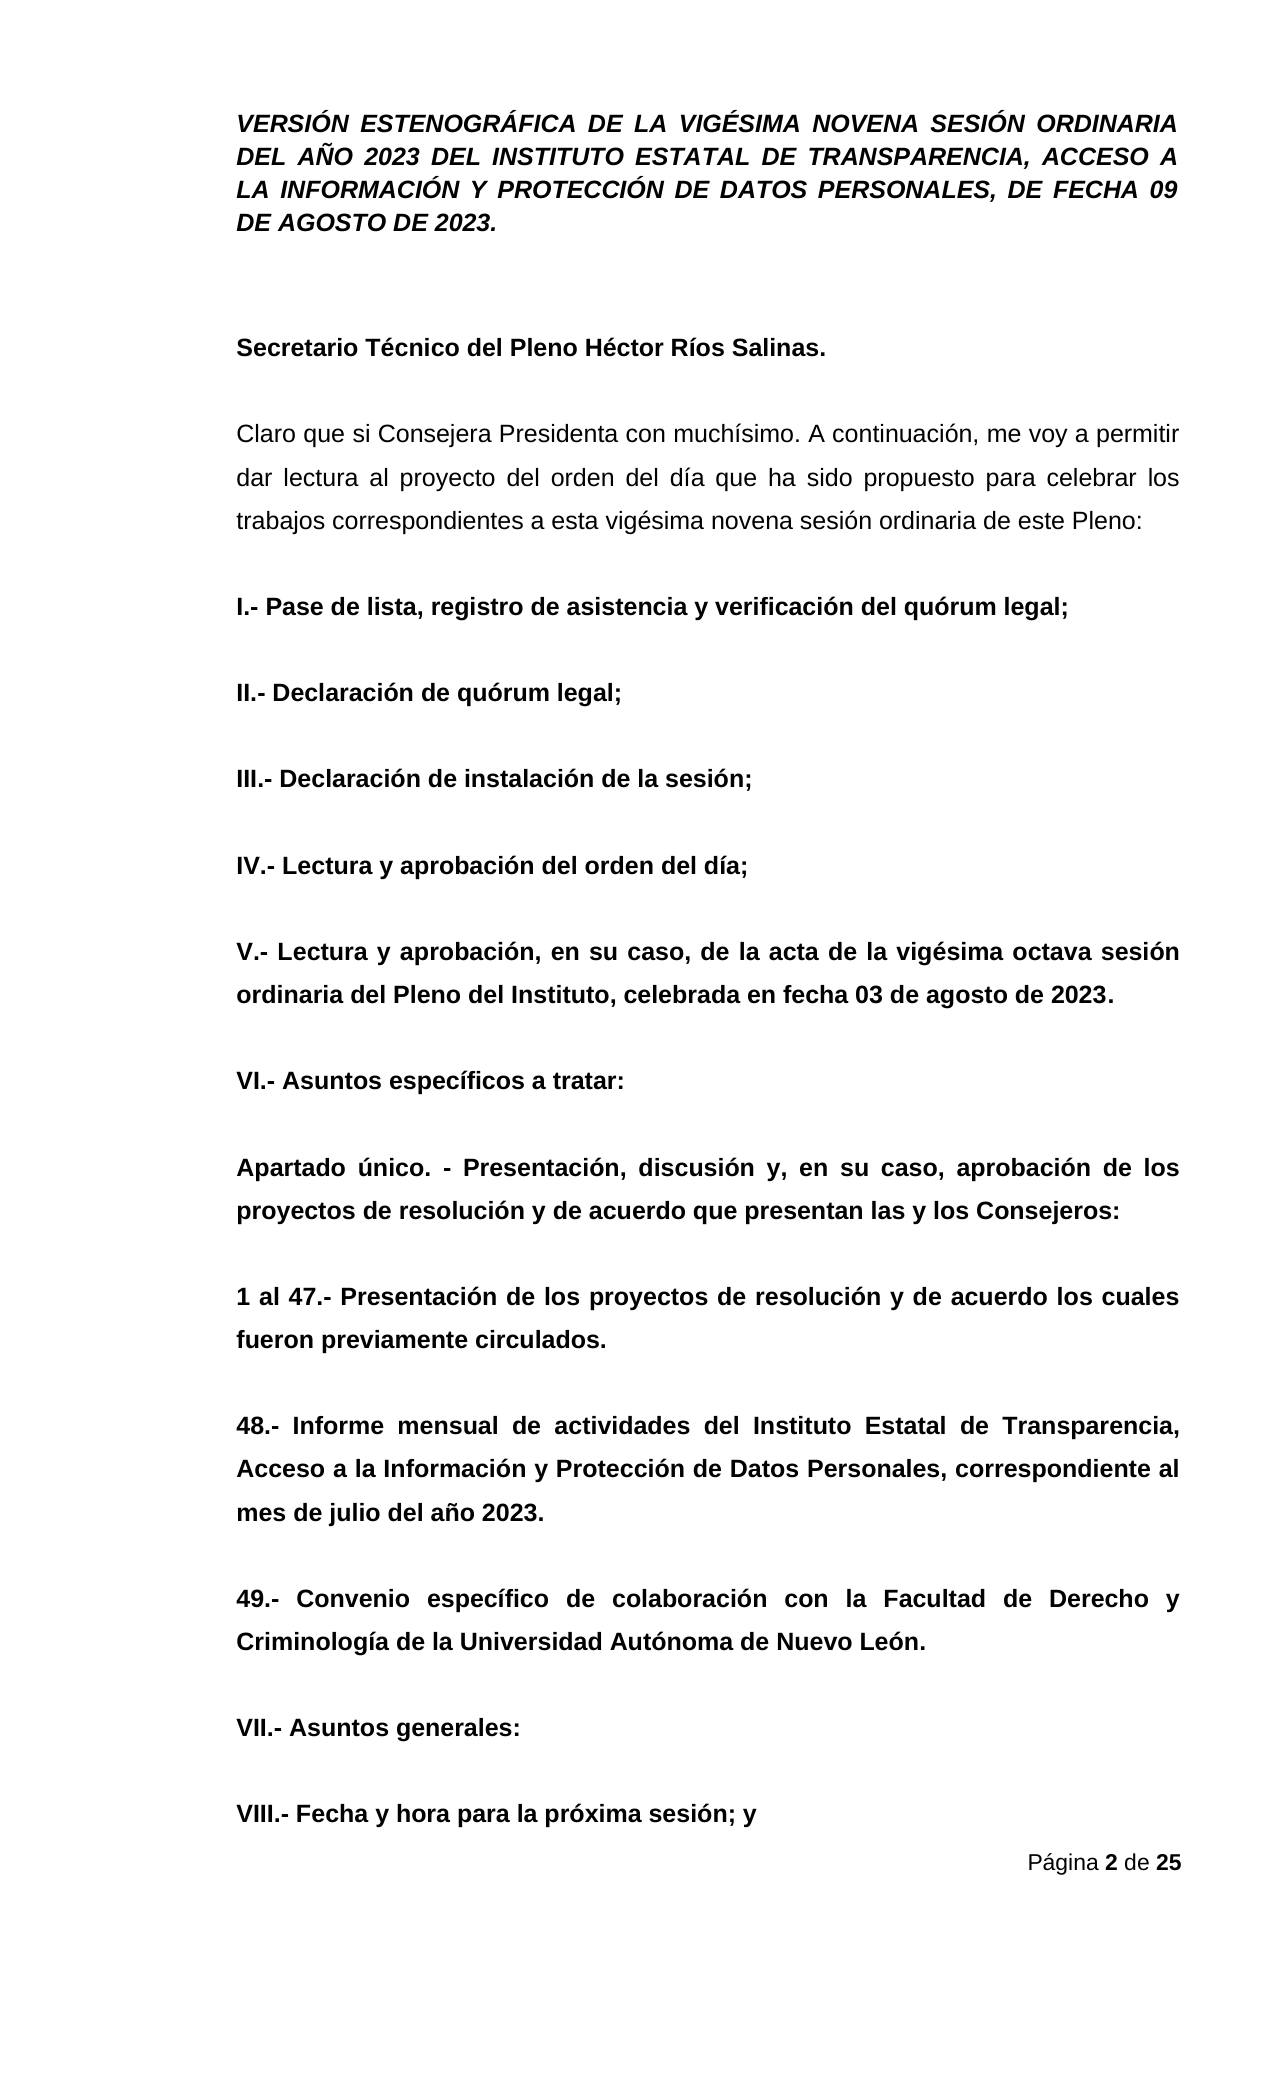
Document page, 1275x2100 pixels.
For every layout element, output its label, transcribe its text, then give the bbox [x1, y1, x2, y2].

text Secretario Técnico del Pleno Héctor Ríos Salinas. [236, 333, 1181, 362]
text V.- Lectura y aprobación, en su caso, de la acta de la vigésima octava sesión ordinaria del Pleno del Instituto, celebrada en fecha 03 de agosto de 2023. [236, 937, 1181, 1009]
text Apartado único. - Presentación, discusión y, en su caso, aprobación de los proyectos de resolución y de acuerdo que presentan las y los Consejeros: [236, 1153, 1181, 1224]
text VI.- Asuntos específicos a tratar: [236, 1066, 1181, 1095]
text VIII.- Fecha y hora para la próxima sesión; y [236, 1799, 1181, 1828]
text I.- Pase de lista, registro de asistencia y verificación del quórum legal; [236, 592, 1181, 621]
text IV.- Lectura y aprobación del orden del día; [236, 851, 1181, 879]
text Claro que si Consejera Presidenta con muchísimo. A continuación, me voy a permitir dar lectura al proyecto del orden del día que ha sido propuesto para celebrar los trabajos correspondientes a esta vigésima novena sesión ordinaria de este Pleno: [236, 419, 1181, 534]
text 49.- Convenio específico de colaboración con la Facultad de Derecho y Criminología de la Universidad Autónoma de Nuevo León. [236, 1584, 1181, 1656]
text II.- Declaración de quórum legal; [236, 678, 1181, 707]
text 1 al 47.- Presentación de los proyectos de resolución y de acuerdo los cuales fueron previamente circulados. [236, 1282, 1181, 1354]
text III.- Declaración de instalación de la sesión; [236, 764, 1181, 793]
text VII.- Asuntos generales: [236, 1713, 1181, 1742]
text 48.- Informe mensual de actividades del Instituto Estatal de Transparencia, Acceso a la Información y Protección de Datos Personales, correspondiente al mes de julio del año 2023. [236, 1411, 1181, 1526]
